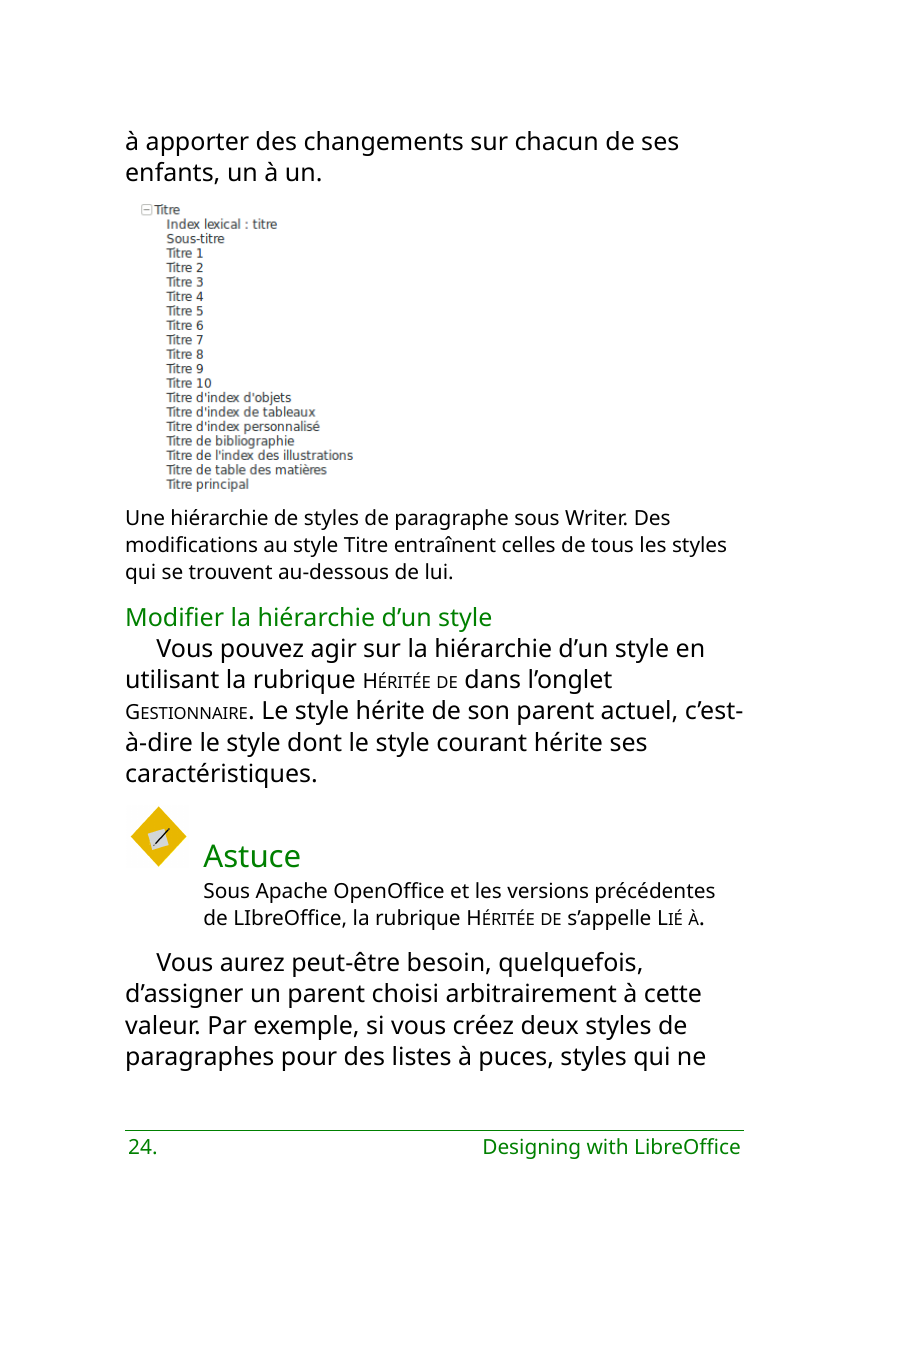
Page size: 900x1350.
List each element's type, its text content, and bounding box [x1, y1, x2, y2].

text Vous aurez peut-être besoin, quelquefois, d’assigner un parent choisi arbitrairement à cette valeur. Par exemple, si vous créez deux styles de paragraphes pour des listes à puces, styles qui ne [125, 947, 744, 1072]
picture [126, 805, 189, 868]
picture [125, 203, 360, 494]
list Astuce [125, 804, 744, 877]
text Vous pouvez agir sur la hiérarchie d’un style en utilisant la rubrique Héritée de dans l’onglet Gestionnaire. Le style hérite de son parent actuel, c’est-à-dire le style dont le style courant hérite ses caractéristiques. [125, 632, 744, 788]
table_cell Une hiérarchie de styles de paragraphe sous Writer. Des modifications au style Titre entraînent celles de tous les styles qui se trouvent au-dessous de lui. [125, 496, 744, 585]
subtitle Modifier la hiérarchie d’un style [125, 601, 744, 632]
text Sous Apache OpenOffice et les versions précédentes de LIbreOffice, la rubrique Héritée de s’appelle Lié à. [203, 877, 744, 931]
table_header [125, 203, 744, 496]
text à apporter des changements sur chacun de ses enfants, un à un. [125, 125, 744, 187]
